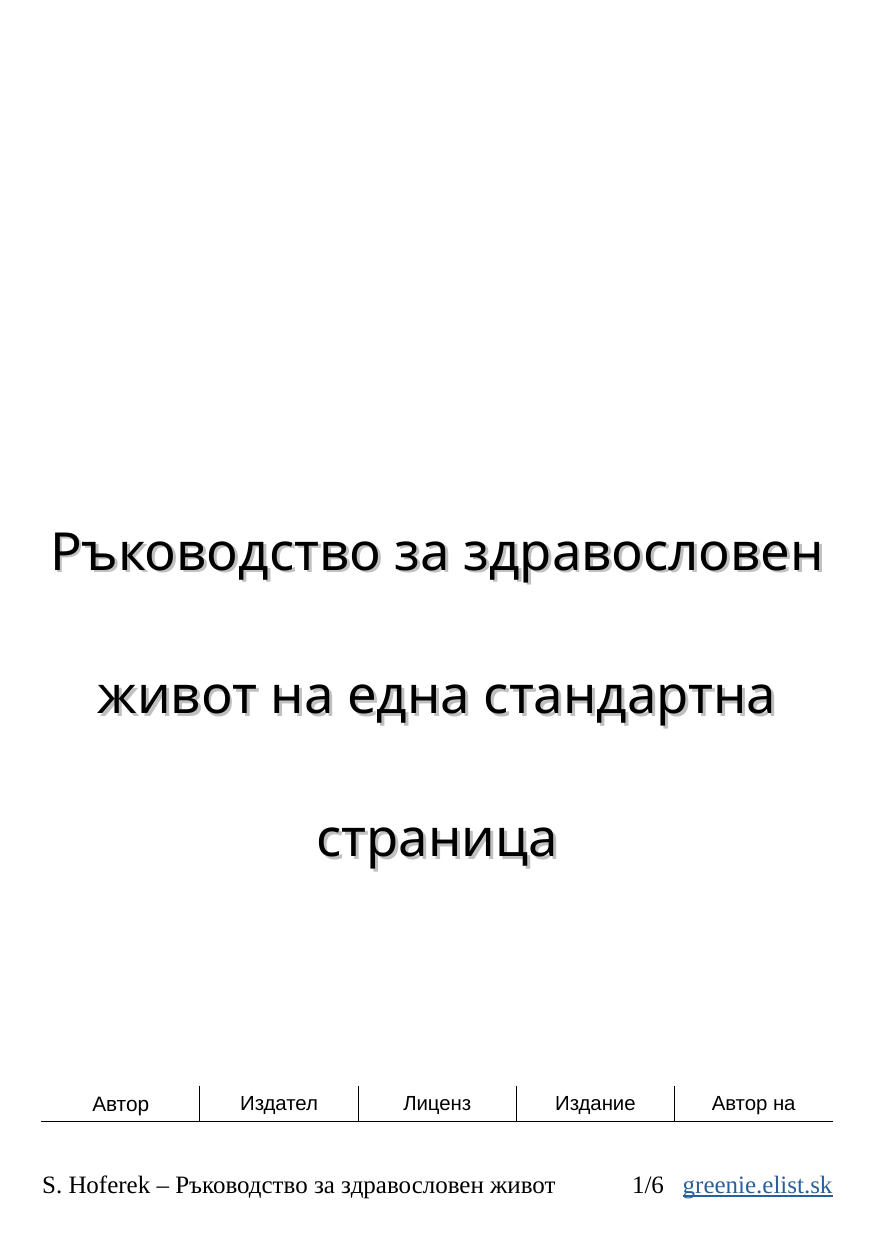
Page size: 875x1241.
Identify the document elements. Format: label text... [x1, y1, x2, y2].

table_header Лиценз [359, 1086, 516, 1121]
subtitle Ръководство за здравословен живот на една стандартна страница [41, 514, 833, 872]
table_header Автор на [675, 1086, 833, 1121]
table_header Издание [517, 1086, 674, 1121]
table_header Автор [41, 1086, 199, 1121]
table_header Издател [200, 1086, 358, 1121]
